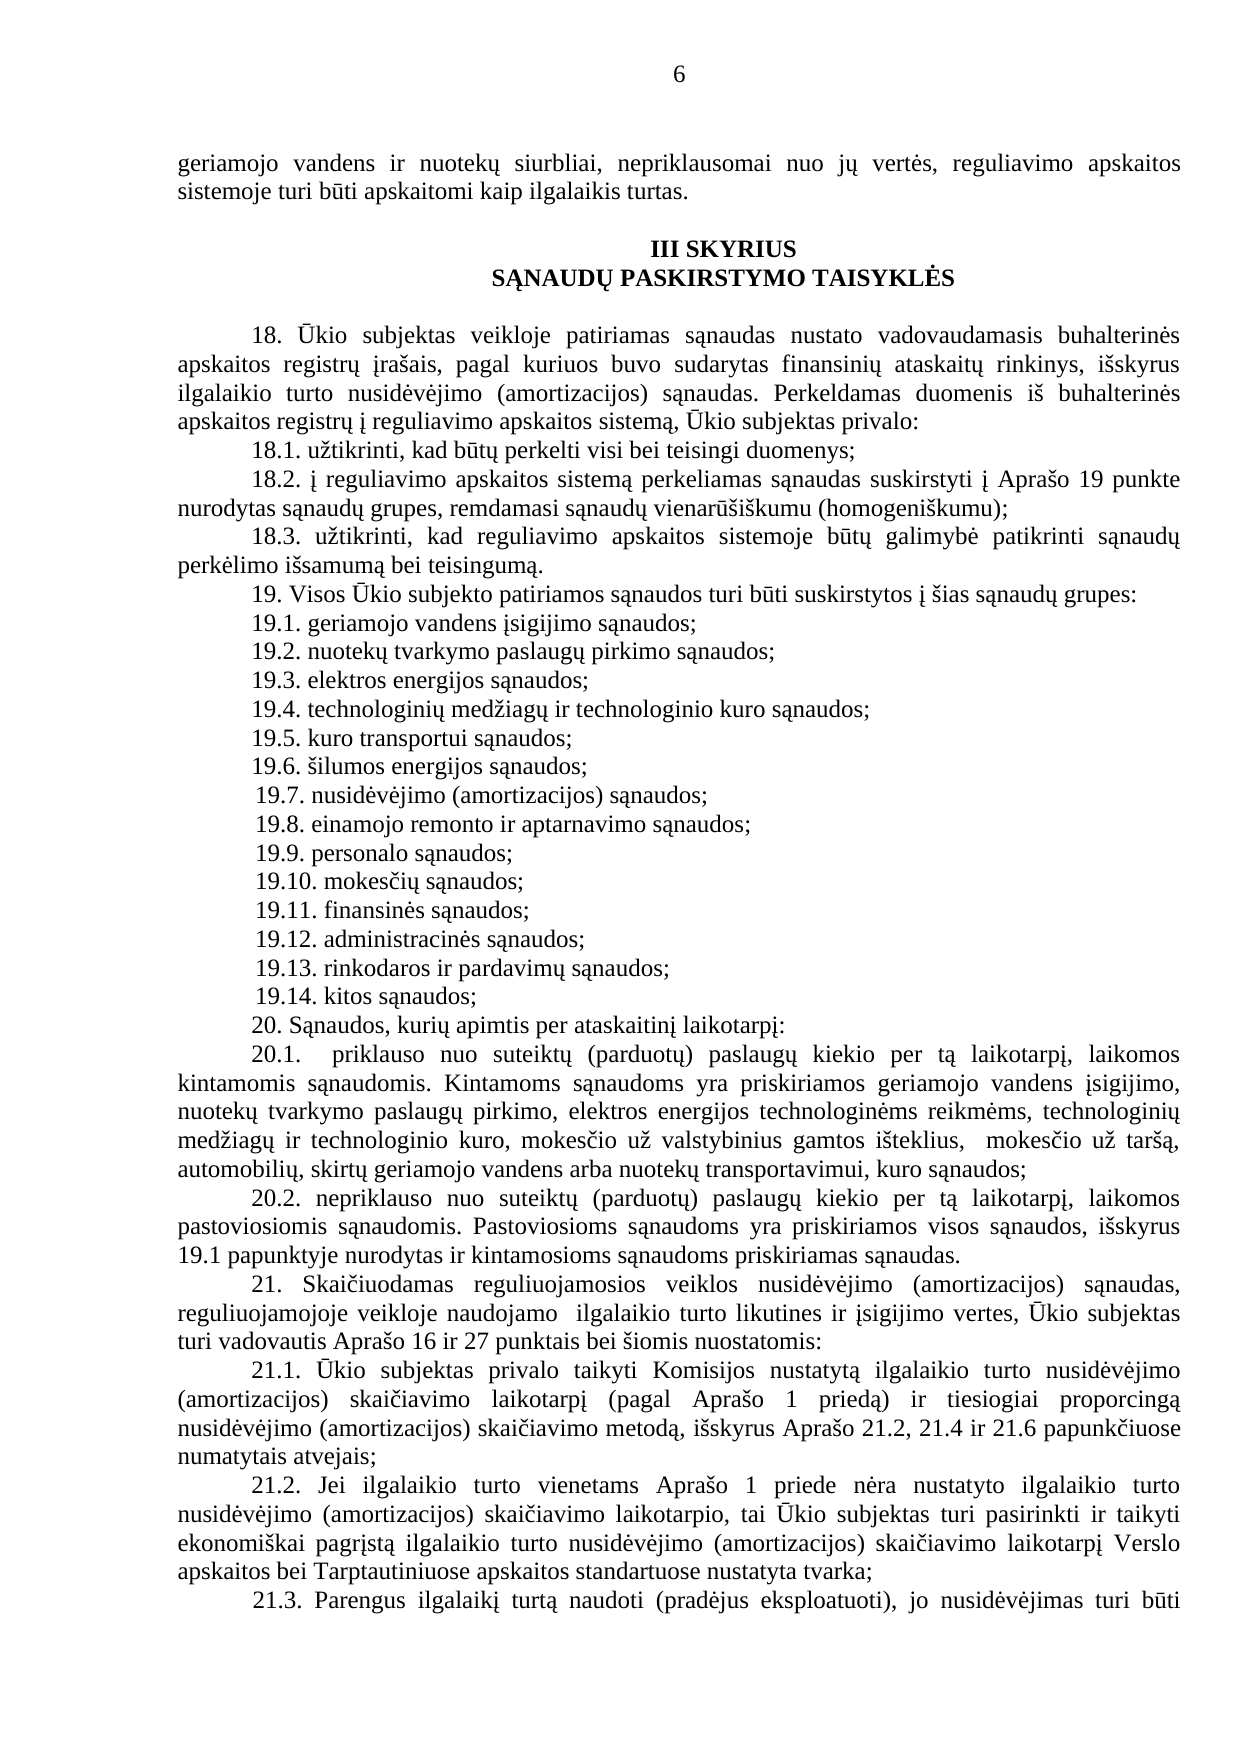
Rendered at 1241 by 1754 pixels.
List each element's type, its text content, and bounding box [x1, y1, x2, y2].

text 21.2. Jei ilgalaikio turto vienetams Aprašo 1 priede nėra nustatyto ilgalaikio turto nusidėvėjimo (amortizacijos) skaičiavimo laikotarpio, tai Ūkio subjektas turi pasirinkti ir taikyti ekonomiškai pagrįstą ilgalaikio turto nusidėvėjimo (amortizacijos) skaičiavimo laikotarpį Verslo apskaitos bei Tarptautiniuose apskaitos standartuose nustatyta tvarka; [177, 1470, 1181, 1585]
text 18.2. į reguliavimo apskaitos sistemą perkeliamas sąnaudas suskirstyti į Aprašo 19 punkte nurodytas sąnaudų grupes, remdamasi sąnaudų vienarūšiškumu (homogeniškumu); [177, 464, 1181, 521]
text 19.7. nusidėvėjimo (amortizacijos) sąnaudos; [177, 780, 1181, 809]
text 19.2. nuotekų tvarkymo paslaugų pirkimo sąnaudos; [177, 636, 1181, 665]
text 19.11. finansinės sąnaudos; [177, 895, 1181, 924]
text 18.3. užtikrinti, kad reguliavimo apskaitos sistemoje būtų galimybė patikrinti sąnaudų perkėlimo išsamumą bei teisingumą. [177, 521, 1181, 579]
text 18.1. užtikrinti, kad būtų perkelti visi bei teisingi duomenys; [236, 435, 1181, 464]
text III SKYRIUS [207, 234, 1181, 263]
text 18. Ūkio subjektas veikloje patiriamas sąnaudas nustato vadovaudamasis buhalterinės apskaitos registrų įrašais, pagal kuriuos buvo sudarytas finansinių ataskaitų rinkinys, išskyrus ilgalaikio turto nusidėvėjimo (amortizacijos) sąnaudas. Perkeldamas duomenis iš buhalterinės apskaitos registrų į reguliavimo apskaitos sistemą, Ūkio subjektas privalo: [177, 320, 1181, 435]
text 21.1. Ūkio subjektas privalo taikyti Komisijos nustatytą ilgalaikio turto nusidėvėjimo (amortizacijos) skaičiavimo laikotarpį (pagal Aprašo 1 priedą) ir tiesiogiai proporcingą nusidėvėjimo (amortizacijos) skaičiavimo metodą, išskyrus Aprašo 21.2, 21.4 ir 21.6 papunkčiuose numatytais atvejais; [177, 1355, 1181, 1470]
text 20.1. priklauso nuo suteiktų (parduotų) paslaugų kiekio per tą laikotarpį, laikomos kintamomis sąnaudomis. Kintamoms sąnaudoms yra priskiriamos geriamojo vandens įsigijimo, nuotekų tvarkymo paslaugų pirkimo, elektros energijos technologinėms reikmėms, technologinių medžiagų ir technologinio kuro, mokesčio už valstybinius gamtos išteklius, mokesčio už taršą, automobilių, skirtų geriamojo vandens arba nuotekų transportavimui, kuro sąnaudos; [177, 1039, 1181, 1183]
text 19.5. kuro transportui sąnaudos; [177, 723, 1181, 751]
text 19.8. einamojo remonto ir aptarnavimo sąnaudos; [177, 809, 1181, 838]
text geriamojo vandens ir nuotekų siurbliai, nepriklausomai nuo jų vertės, reguliavimo apskaitos sistemoje turi būti apskaitomi kaip ilgalaikis turtas. [177, 148, 1181, 205]
text 19.14. kitos sąnaudos; [177, 981, 1181, 1010]
text 19.3. elektros energijos sąnaudos; [177, 665, 1181, 694]
text 21. Skaičiuodamas reguliuojamosios veiklos nusidėvėjimo (amortizacijos) sąnaudas, reguliuojamojoje veikloje naudojamo ilgalaikio turto likutines ir įsigijimo vertes, Ūkio subjektas turi vadovautis Aprašo 16 ir 27 punktais bei šiomis nuostatomis: [177, 1269, 1181, 1355]
text 19.1. geriamojo vandens įsigijimo sąnaudos; [177, 608, 1181, 636]
text 19. Visos Ūkio subjekto patiriamos sąnaudos turi būti suskirstytos į šias sąnaudų grupes: [177, 579, 1181, 608]
text 19.9. personalo sąnaudos; [177, 838, 1181, 866]
text 19.4. technologinių medžiagų ir technologinio kuro sąnaudos; [177, 694, 1181, 723]
text 19.12. administracinės sąnaudos; [177, 924, 1181, 953]
text 20. Sąnaudos, kurių apimtis per ataskaitinį laikotarpį: [177, 1010, 1181, 1039]
text 19.6. šilumos energijos sąnaudos; [177, 751, 1181, 780]
text SĄNAUDŲ PASKIRSTYMO TAISYKLĖS [207, 263, 1181, 291]
text 20.2. nepriklauso nuo suteiktų (parduotų) paslaugų kiekio per tą laikotarpį, laikomos pastoviosiomis sąnaudomis. Pastoviosioms sąnaudoms yra priskiriamos visos sąnaudos, išskyrus 19.1 papunktyje nurodytas ir kintamosioms sąnaudoms priskiriamas sąnaudas. [177, 1183, 1181, 1269]
text 19.10. mokesčių sąnaudos; [177, 866, 1181, 895]
text 21.3. Parengus ilgalaikį turtą naudoti (pradėjus eksploatuoti), jo nusidėvėjimas turi būti [177, 1585, 1181, 1614]
text 19.13. rinkodaros ir pardavimų sąnaudos; [177, 953, 1181, 981]
